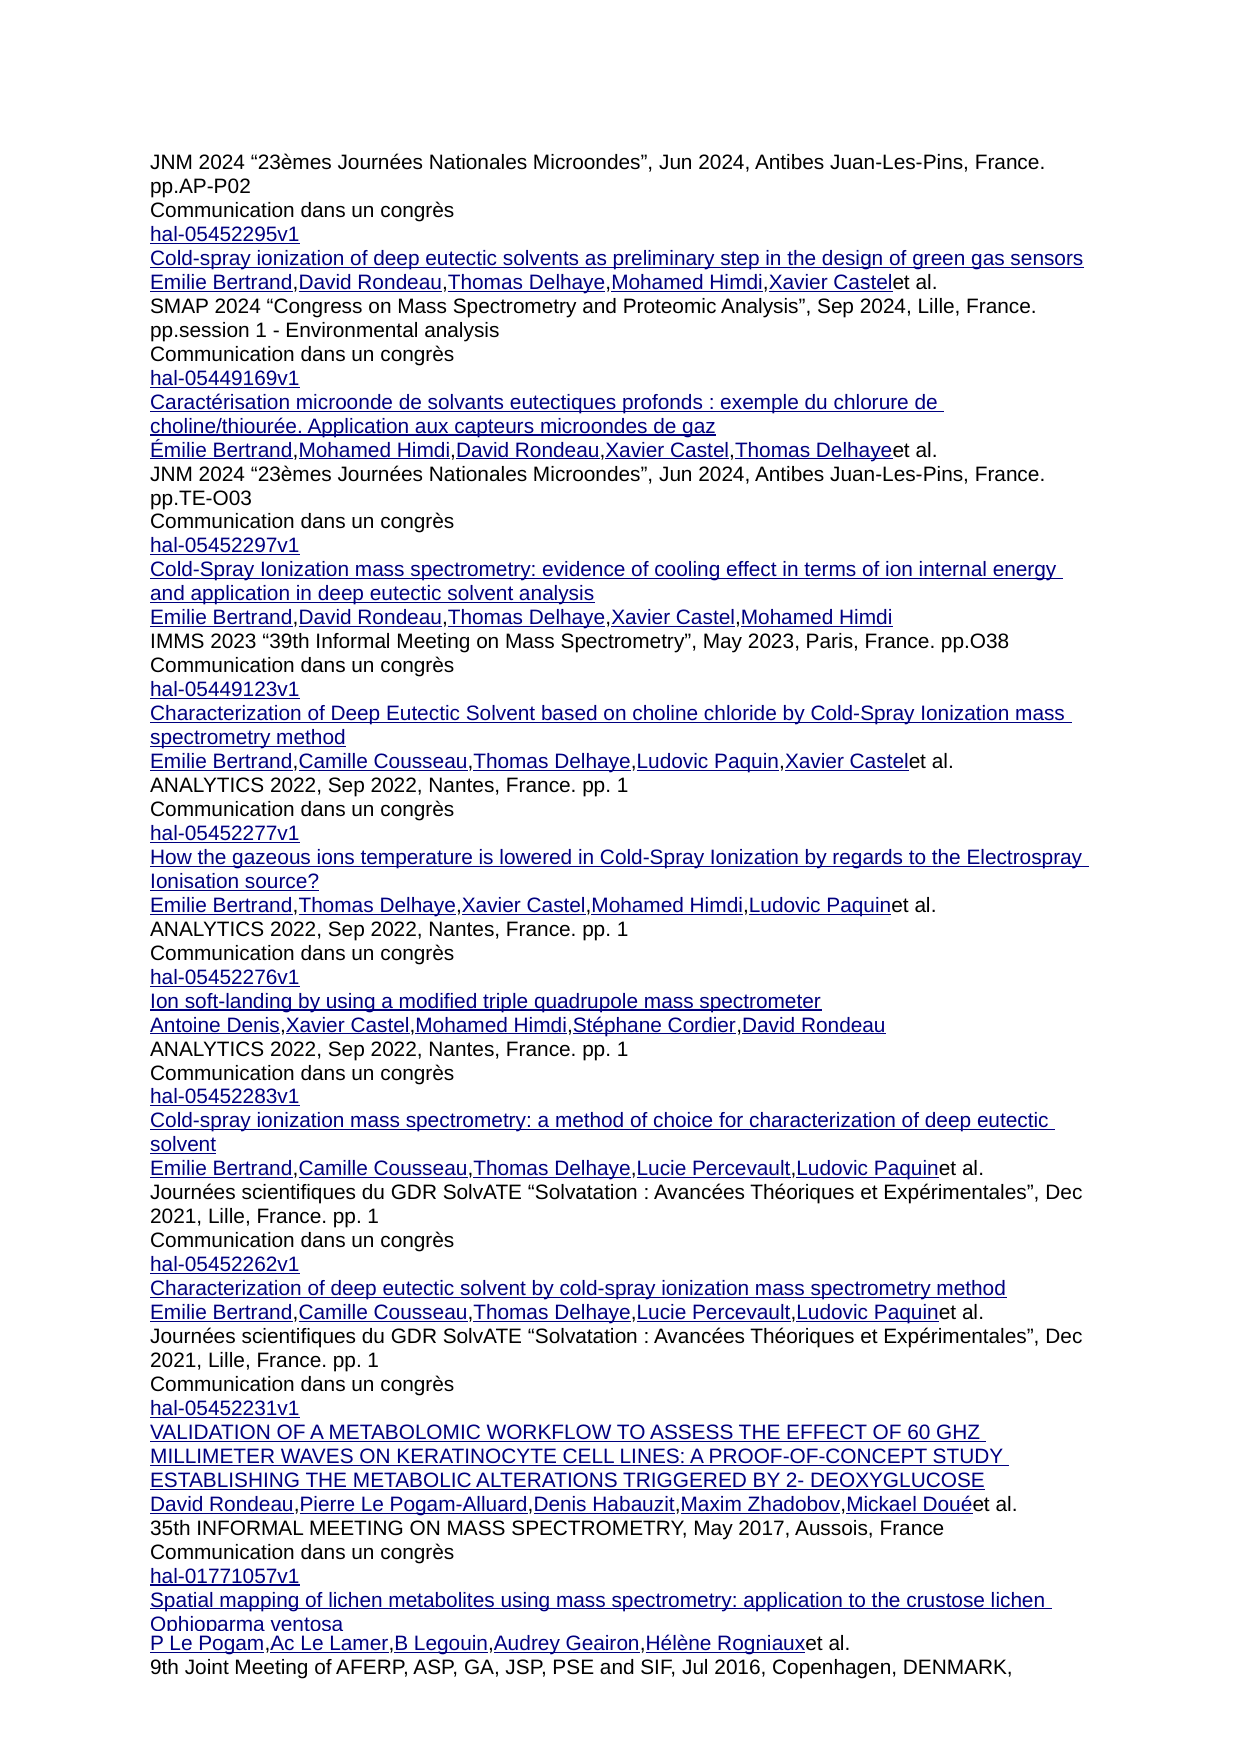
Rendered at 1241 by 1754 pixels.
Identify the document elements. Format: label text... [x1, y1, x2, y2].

table_cell Characterization of Deep Eutectic Solvent based on choline chloride by Cold-Spray Ionization mass spectrometry method Emilie Bertrand,Camille Cousseau,Thomas Delhaye,Ludovic Paquin,Xavier Castelet al. ANALYTICS 2022, Sep 2022, Nantes, France. pp. 1 Communication dans un congrès hal-05452277v1 [150, 701, 1090, 845]
table_header JNM 2024 “23èmes Journées Nationales Microondes”, Jun 2024, Antibes Juan-Les-Pins, France. pp.AP-P02 Communication dans un congrès hal-05452295v1 [150, 150, 1090, 246]
table_cell Cold-Spray Ionization mass spectrometry: evidence of cooling effect in terms of ion internal energy and application in deep eutectic solvent analysis Emilie Bertrand,David Rondeau,Thomas Delhaye,Xavier Castel,Mohamed Himdi IMMS 2023 “39th Informal Meeting on Mass Spectrometry”, May 2023, Paris, France. pp.O38 Communication dans un congrès hal-05449123v1 [150, 557, 1090, 701]
table_cell Caractérisation microonde de solvants eutectiques profonds : exemple du chlorure de choline/thiourée. Application aux capteurs microondes de gaz Émilie Bertrand,Mohamed Himdi,David Rondeau,Xavier Castel,Thomas Delhayeet al. JNM 2024 “23èmes Journées Nationales Microondes”, Jun 2024, Antibes Juan-Les-Pins, France. pp.TE-O03 Communication dans un congrès hal-05452297v1 [150, 390, 1090, 557]
table_cell Spatial mapping of lichen metabolites using mass spectrometry: application to the crustose lichen Ophioparma ventosa P Le Pogam,Ac Le Lamer,B Legouin,Audrey Geairon,Hélène Rogniauxet al. 9th Joint Meeting of AFERP, ASP, GA, JSP, PSE and SIF, Jul 2016, Copenhagen, DENMARK, [150, 1588, 1090, 1679]
table_cell VALIDATION OF A METABOLOMIC WORKFLOW TO ASSESS THE EFFECT OF 60 GHZ MILLIMETER WAVES ON KERATINOCYTE CELL LINES: A PROOF-OF-CONCEPT STUDY ESTABLISHING THE METABOLIC ALTERATIONS TRIGGERED BY 2- DEOXYGLUCOSE David Rondeau,Pierre Le Pogam-Alluard,Denis Habauzit,Maxim Zhadobov,Mickael Douéet al. 35th INFORMAL MEETING ON MASS SPECTROMETRY, May 2017, Aussois, France Communication dans un congrès hal-01771057v1 [150, 1420, 1090, 1587]
table_cell Characterization of deep eutectic solvent by cold-spray ionization mass spectrometry method Emilie Bertrand,Camille Cousseau,Thomas Delhaye,Lucie Percevault,Ludovic Paquinet al. Journées scientifiques du GDR SolvATE “Solvatation : Avancées Théoriques et Expérimentales”, Dec 2021, Lille, France. pp. 1 Communication dans un congrès hal-05452231v1 [150, 1276, 1090, 1420]
table_cell Ion soft-landing by using a modified triple quadrupole mass spectrometer Antoine Denis,Xavier Castel,Mohamed Himdi,Stéphane Cordier,David Rondeau ANALYTICS 2022, Sep 2022, Nantes, France. pp. 1 Communication dans un congrès hal-05452283v1 [150, 989, 1090, 1108]
table_cell How the gazeous ions temperature is lowered in Cold-Spray Ionization by regards to the Electrospray Ionisation source? Emilie Bertrand,Thomas Delhaye,Xavier Castel,Mohamed Himdi,Ludovic Paquinet al. ANALYTICS 2022, Sep 2022, Nantes, France. pp. 1 Communication dans un congrès hal-05452276v1 [150, 845, 1090, 988]
table_cell Cold-spray ionization mass spectrometry: a method of choice for characterization of deep eutectic solvent Emilie Bertrand,Camille Cousseau,Thomas Delhaye,Lucie Percevault,Ludovic Paquinet al. Journées scientifiques du GDR SolvATE “Solvatation : Avancées Théoriques et Expérimentales”, Dec 2021, Lille, France. pp. 1 Communication dans un congrès hal-05452262v1 [150, 1108, 1090, 1276]
table_cell Cold-spray ionization of deep eutectic solvents as preliminary step in the design of green gas sensors Emilie Bertrand,David Rondeau,Thomas Delhaye,Mohamed Himdi,Xavier Castelet al. SMAP 2024 “Congress on Mass Spectrometry and Proteomic Analysis”, Sep 2024, Lille, France. pp.session 1 - Environmental analysis Communication dans un congrès hal-05449169v1 [150, 246, 1090, 389]
